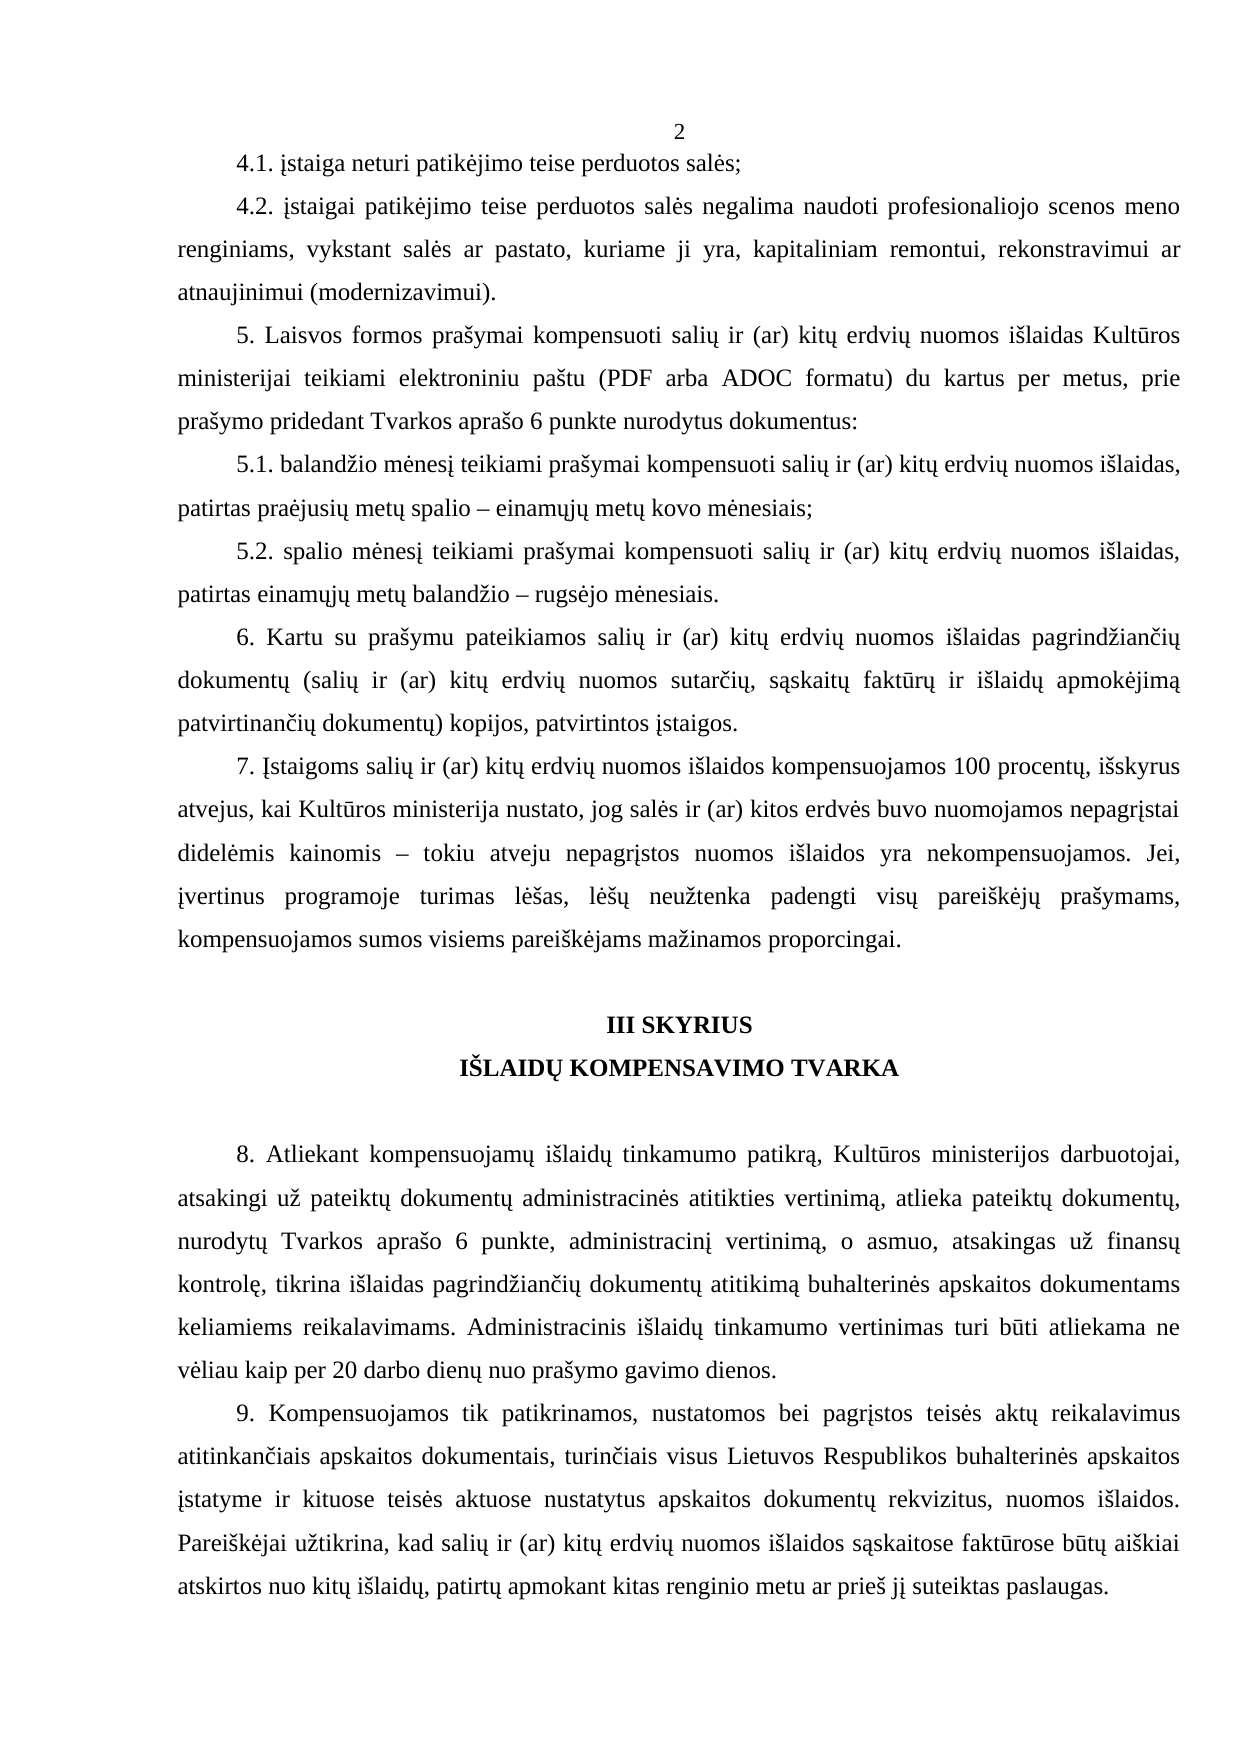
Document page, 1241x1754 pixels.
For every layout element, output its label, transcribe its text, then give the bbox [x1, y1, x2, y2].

text III SKYRIUS [177, 1010, 1181, 1039]
text 8. Atliekant kompensuojamų išlaidų tinkamumo patikrą, Kultūros ministerijos darbuotojai, atsakingi už pateiktų dokumentų administracinės atitikties vertinimą, atlieka pateiktų dokumentų, nurodytų Tvarkos aprašo 6 punkte, administracinį vertinimą, o asmuo, atsakingas už finansų kontrolę, tikrina išlaidas pagrindžiančių dokumentų atitikimą buhalterinės apskaitos dokumentams keliamiems reikalavimams. Administracinis išlaidų tinkamumo vertinimas turi būti atliekama ne vėliau kaip per 20 darbo dienų nuo prašymo gavimo dienos. [177, 1139, 1181, 1384]
text 5.2. spalio mėnesį teikiami prašymai kompensuoti salių ir (ar) kitų erdvių nuomos išlaidas, patirtas einamųjų metų balandžio – rugsėjo mėnesiais. [177, 536, 1181, 608]
text 4.2. įstaigai patikėjimo teise perduotos salės negalima naudoti profesionaliojo scenos meno renginiams, vykstant salės ar pastato, kuriame ji yra, kapitaliniam remontui, rekonstravimui ar atnaujinimui (modernizavimui). [177, 191, 1181, 306]
text 9. Kompensuojamos tik patikrinamos, nustatomos bei pagrįstos teisės aktų reikalavimus atitinkančiais apskaitos dokumentais, turinčiais visus Lietuvos Respublikos buhalterinės apskaitos įstatyme ir kituose teisės aktuose nustatytus apskaitos dokumentų rekvizitus, nuomos išlaidos. Pareiškėjai užtikrina, kad salių ir (ar) kitų erdvių nuomos išlaidos sąskaitose faktūrose būtų aiškiai atskirtos nuo kitų išlaidų, patirtų apmokant kitas renginio metu ar prieš jį suteiktas paslaugas. [177, 1398, 1181, 1599]
text 4.1. įstaiga neturi patikėjimo teise perduotos salės; [177, 148, 1181, 176]
text IŠLAIDŲ KOMPENSAVIMO TVARKA [177, 1053, 1181, 1082]
text 7. Įstaigoms salių ir (ar) kitų erdvių nuomos išlaidos kompensuojamos 100 procentų, išskyrus atvejus, kai Kultūros ministerija nustato, jog salės ir (ar) kitos erdvės buvo nuomojamos nepagrįstai didelėmis kainomis – tokiu atveju nepagrįstos nuomos išlaidos yra nekompensuojamos. Jei, įvertinus programoje turimas lėšas, lėšų neužtenka padengti visų pareiškėjų prašymams, kompensuojamos sumos visiems pareiškėjams mažinamos proporcingai. [177, 751, 1181, 953]
text 6. Kartu su prašymu pateikiamos salių ir (ar) kitų erdvių nuomos išlaidas pagrindžiančių dokumentų (salių ir (ar) kitų erdvių nuomos sutarčių, sąskaitų faktūrų ir išlaidų apmokėjimą patvirtinančių dokumentų) kopijos, patvirtintos įstaigos. [177, 622, 1181, 737]
text 5.1. balandžio mėnesį teikiami prašymai kompensuoti salių ir (ar) kitų erdvių nuomos išlaidas, patirtas praėjusių metų spalio – einamųjų metų kovo mėnesiais; [177, 449, 1181, 521]
text 5. Laisvos formos prašymai kompensuoti salių ir (ar) kitų erdvių nuomos išlaidas Kultūros ministerijai teikiami elektroniniu paštu (PDF arba ADOC formatu) du kartus per metus, prie prašymo pridedant Tvarkos aprašo 6 punkte nurodytus dokumentus: [177, 320, 1181, 435]
